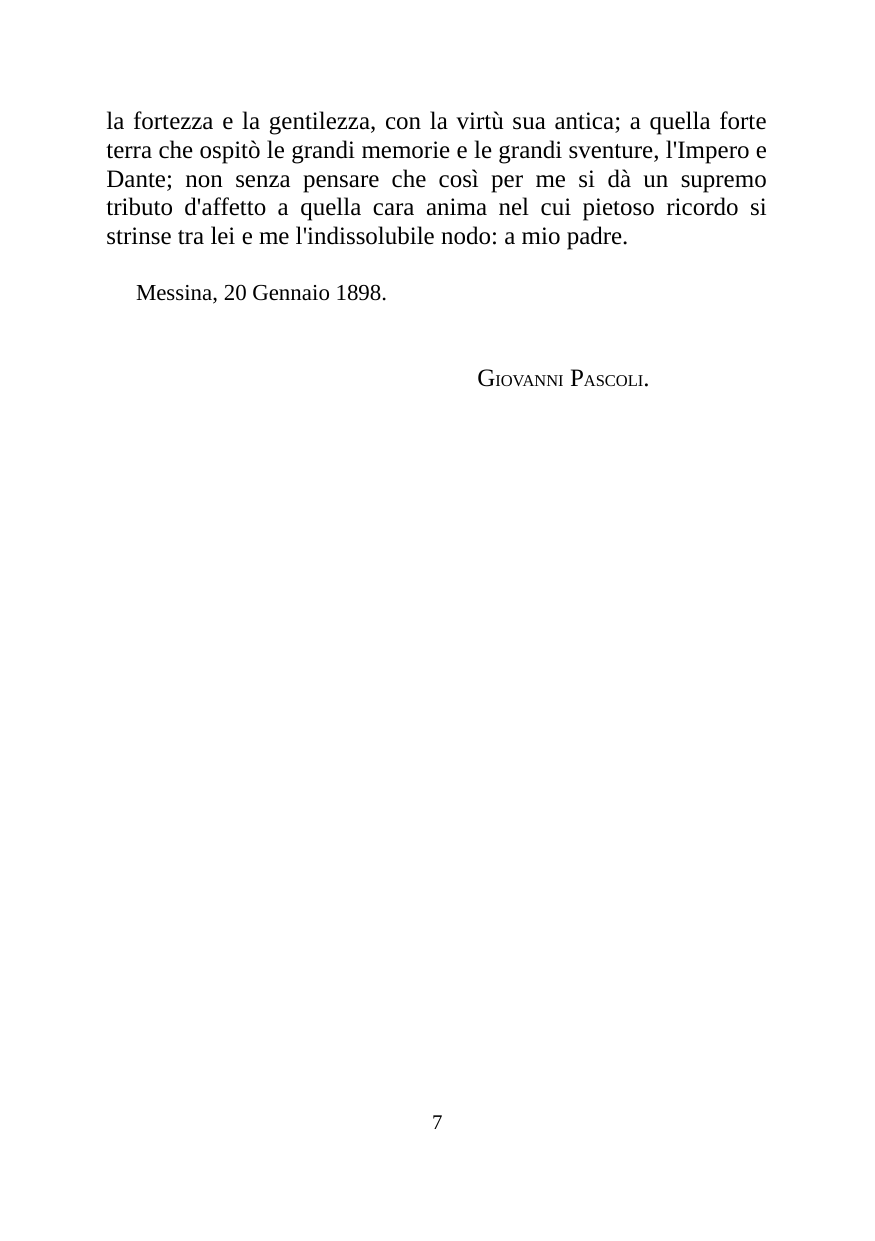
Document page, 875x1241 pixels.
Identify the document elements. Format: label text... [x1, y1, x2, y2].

text la fortezza e la gentilezza, con la virtù sua antica; a quella forte terra che ospitò le grandi memorie e le grandi sventure, l'Impero e Dante; non senza pensare che così per me si dà un supremo tributo d'affetto a quella cara anima nel cui pietoso ricordo si strinse tra lei e me l'indissolubile nodo: a mio padre. [106, 106, 768, 250]
text Messina, 20 Gennaio 1898. [106, 279, 768, 305]
text Giovanni Pascoli. [106, 363, 649, 391]
